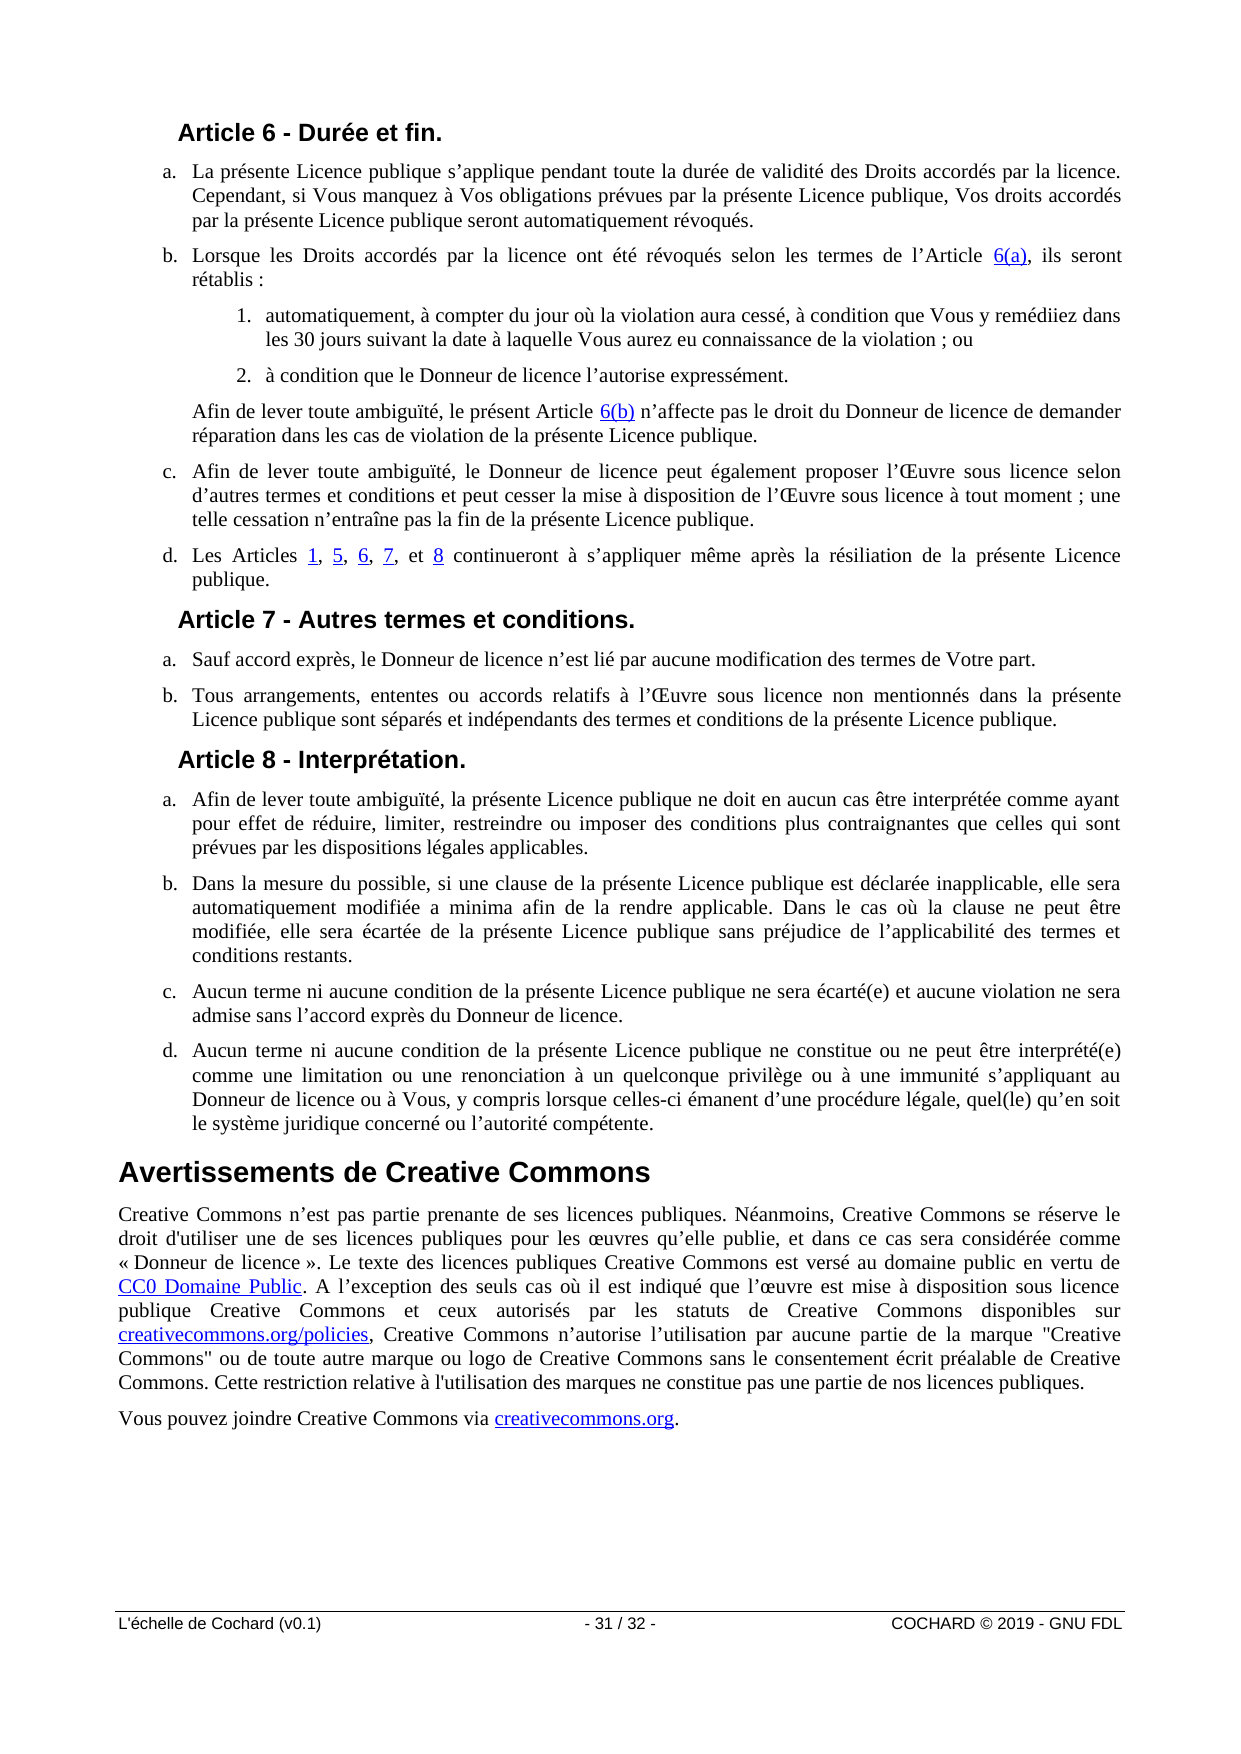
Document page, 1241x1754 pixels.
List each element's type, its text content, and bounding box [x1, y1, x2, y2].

list Afin de lever toute ambiguïté, le Donneur de licence peut également proposer l’Œuvre sous licence selon d’autres termes et conditions et peut cesser la mise à disposition de l’Œuvre sous licence à tout moment ; une telle cessation n’entraîne pas la fin de la présente Licence publique. [162, 459, 1122, 531]
list Afin de lever toute ambiguïté, la présente Licence publique ne doit en aucun cas être interprétée comme ayant pour effet de réduire, limiter, restreindre ou imposer des conditions plus contraignantes que celles qui sont prévues par les dispositions légales applicables. [162, 787, 1122, 859]
list Aucun terme ni aucune condition de la présente Licence publique ne constitue ou ne peut être interprété(e) comme une limitation ou une renonciation à un quelconque privilège ou à une immunité s’appliquant au Donneur de licence ou à Vous, y compris lorsque celles-ci émanent d’une procédure légale, quel(le) qu’en soit le système juridique concerné ou l’autorité compétente. [162, 1038, 1122, 1135]
subtitle Article 8 - Interprétation. [118, 745, 1122, 774]
list Aucun terme ni aucune condition de la présente Licence publique ne sera écarté(e) et aucune violation ne sera admise sans l’accord exprès du Donneur de licence. [162, 978, 1122, 1027]
text Creative Commons n’est pas partie prenante de ses licences publiques. Néanmoins, Creative Commons se réserve le droit d'utiliser une de ses licences publiques pour les œuvres qu’elle publie, et dans ce cas sera considérée comme « Donneur de licence ». Le texte des licences publiques Creative Commons est versé au domaine public en vertu de CC0 Domaine Public. A l’exception des seuls cas où il est indiqué que l’œuvre est mise à disposition sous licence publique Creative Commons et ceux autorisés par les statuts de Creative Commons disponibles sur creativecommons.org/policies, Creative Commons n’autorise l’utilisation par aucune partie de la marque "Creative Commons" ou de toute autre marque ou logo de Creative Commons sans le consentement écrit préalable de Creative Commons. Cette restriction relative à l'utilisation des marques ne constitue pas une partie de nos licences publiques. [118, 1202, 1122, 1394]
list Tous arrangements, ententes ou accords relatifs à l’Œuvre sous licence non mentionnés dans la présente Licence publique sont séparés et indépendants des termes et conditions de la présente Licence publique. [162, 683, 1122, 731]
list Afin de lever toute ambiguïté, le présent Article 6(b) n’affecte pas le droit du Donneur de licence de demander réparation dans les cas de violation de la présente Licence publique. [162, 399, 1122, 447]
list La présente Licence publique s’applique pendant toute la durée de validité des Droits accordés par la licence. Cependant, si Vous manquez à Vos obligations prévues par la présente Licence publique, Vos droits accordés par la présente Licence publique seront automatiquement révoqués. [162, 159, 1122, 232]
text Vous pouvez joindre Creative Commons via creativecommons.org. [118, 1406, 1122, 1430]
list Sauf accord exprès, le Donneur de licence n’est lié par aucune modification des termes de Votre part. [162, 647, 1122, 671]
list à condition que le Donneur de licence l’autorise expressément. [236, 363, 1122, 387]
subtitle Avertissements de Creative Commons [118, 1156, 1122, 1189]
list Lorsque les Droits accordés par la licence ont été révoqués selon les termes de l’Article 6(a), ils seront rétablis : [162, 243, 1122, 291]
list Dans la mesure du possible, si une clause de la présente Licence publique est déclarée inapplicable, elle sera automatiquement modifiée a minima afin de la rendre applicable. Dans le cas où la clause ne peut être modifiée, elle sera écartée de la présente Licence publique sans préjudice de l’applicabilité des termes et conditions restants. [162, 871, 1122, 967]
list Les Articles 1, 5, 6, 7, et 8 continueront à s’appliquer même après la résiliation de la présente Licence publique. [162, 543, 1122, 591]
subtitle Article 7 - Autres termes et conditions. [118, 606, 1122, 634]
list automatiquement, à compter du jour où la violation aura cessé, à condition que Vous y remédiiez dans les 30 jours suivant la date à laquelle Vous aurez eu connaissance de la violation ; ou [236, 303, 1122, 351]
subtitle Article 6 - Durée et fin. [118, 118, 1122, 147]
